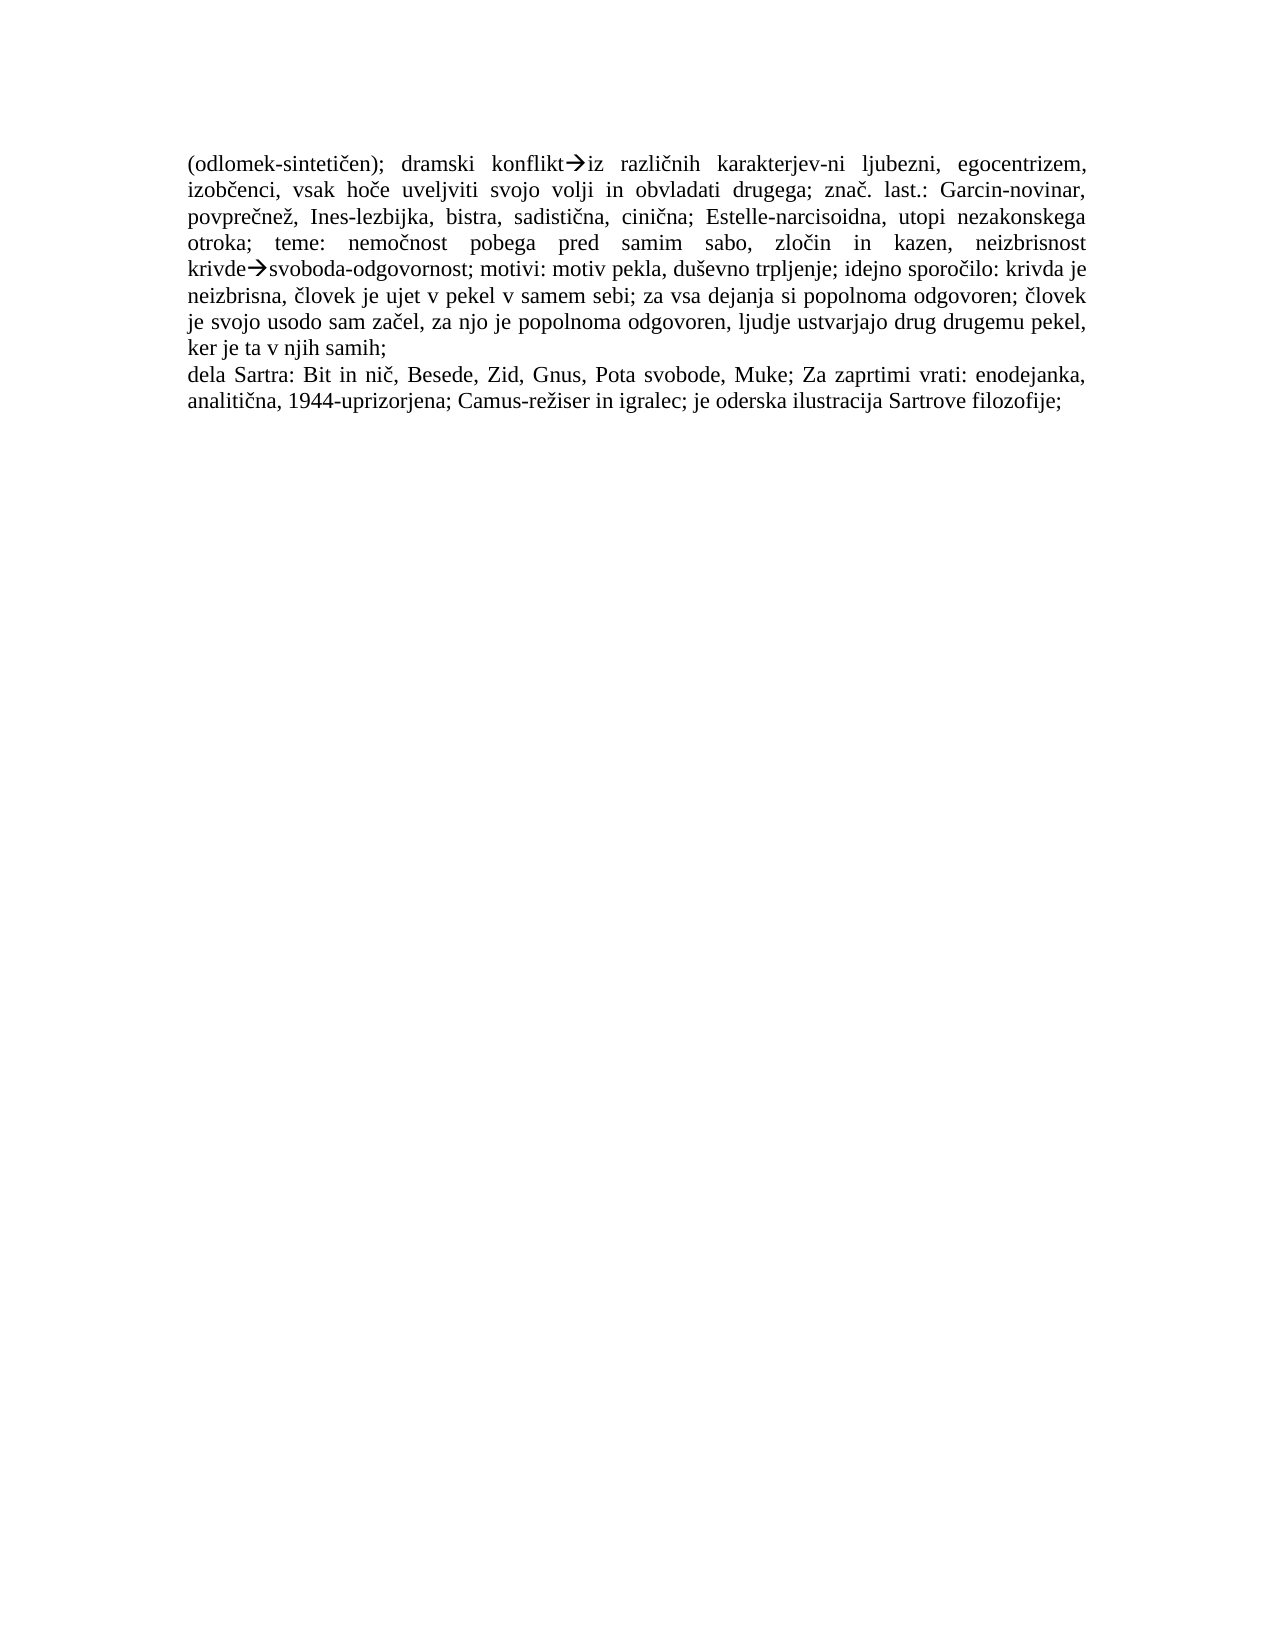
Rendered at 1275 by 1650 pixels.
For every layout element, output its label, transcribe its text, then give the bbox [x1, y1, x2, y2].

text (odlomek-sintetičen); dramski konfliktiz različnih karakterjev-ni ljubezni, egocentrizem, izobčenci, vsak hoče uveljviti svojo volji in obvladati drugega; znač. last.: Garcin-novinar, povprečnež, Ines-lezbijka, bistra, sadistična, cinična; Estelle-narcisoidna, utopi nezakonskega otroka; teme: nemočnost pobega pred samim sabo, zločin in kazen, neizbrisnost krivdesvoboda-odgovornost; motivi: motiv pekla, duševno trpljenje; idejno sporočilo: krivda je neizbrisna, človek je ujet v pekel v samem sebi; za vsa dejanja si popolnoma odgovoren; človek je svojo usodo sam začel, za njo je popolnoma odgovoren, ljudje ustvarjajo drug drugemu pekel, ker je ta v njih samih; [187, 150, 1087, 361]
text dela Sartra: Bit in nič, Besede, Zid, Gnus, Pota svobode, Muke; Za zaprtimi vrati: enodejanka, analitična, 1944-uprizorjena; Camus-režiser in igralec; je oderska ilustracija Sartrove filozofije; [187, 361, 1087, 413]
